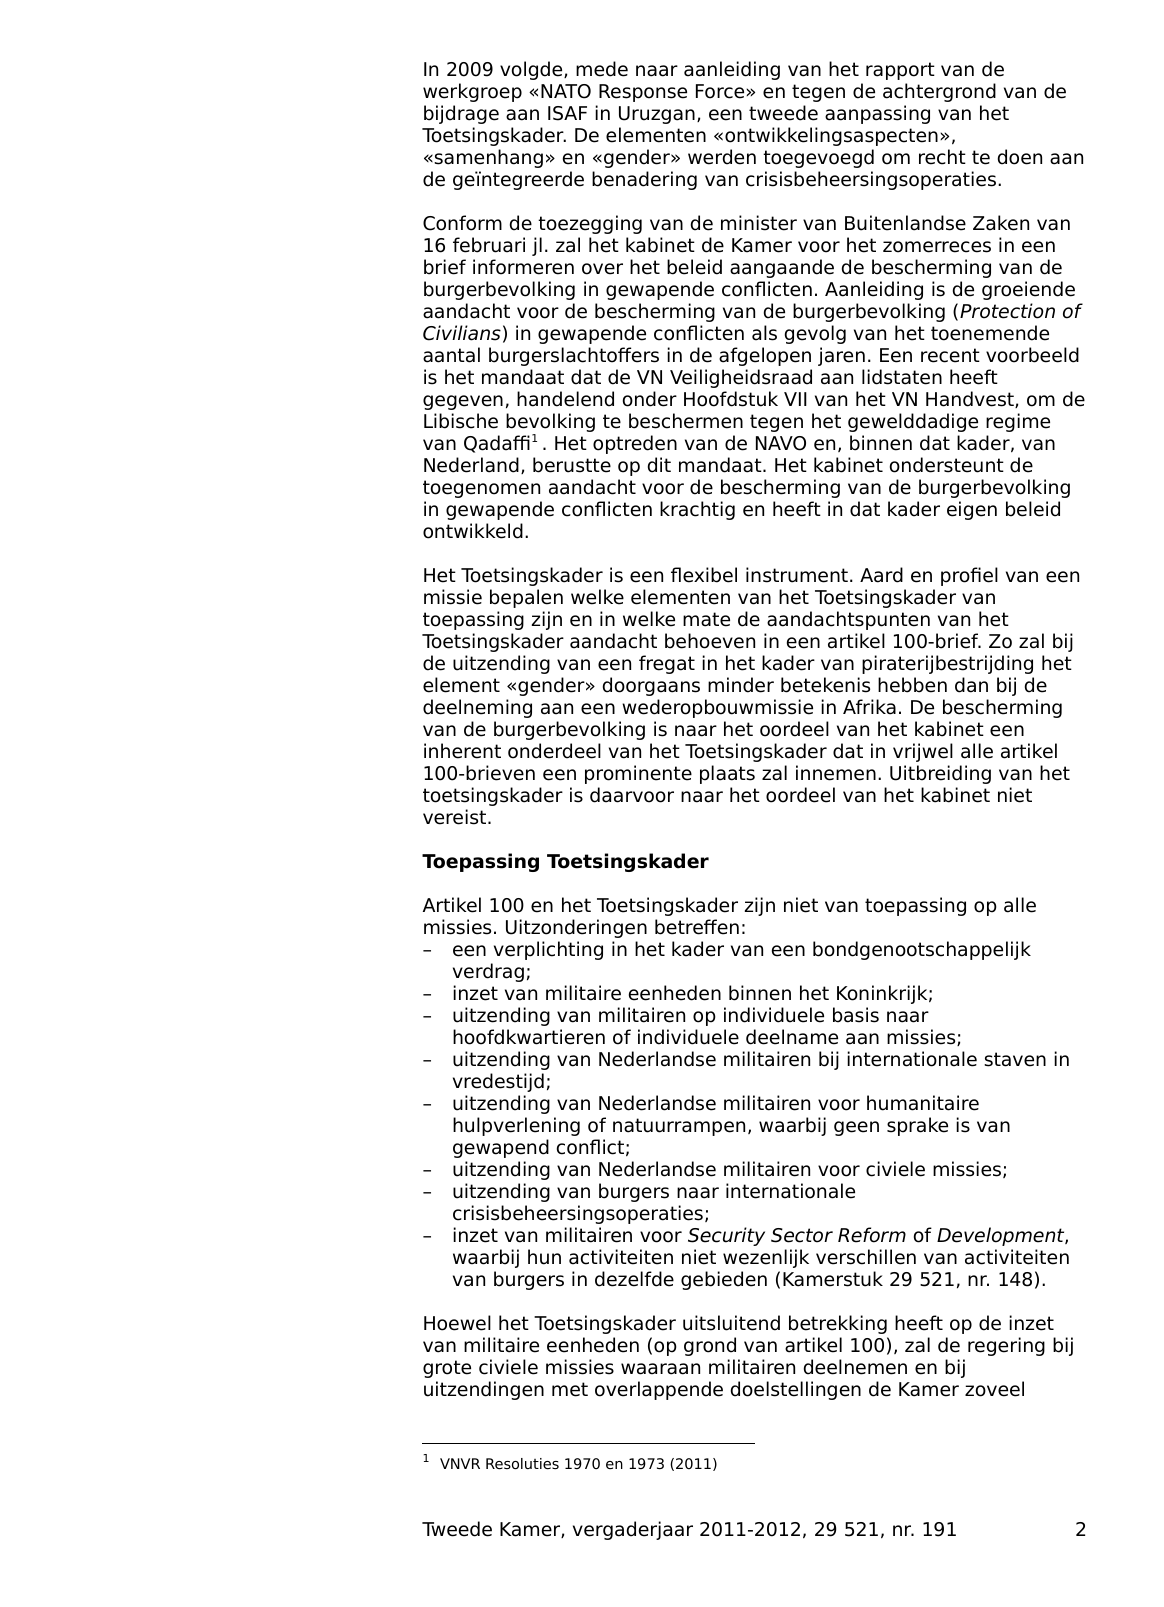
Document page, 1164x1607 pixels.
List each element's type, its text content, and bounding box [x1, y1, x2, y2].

text – uitzending van Nederlandse militairen bij internationale staven in vredestijd; [422, 1049, 1087, 1093]
text – inzet van militaire eenheden binnen het Koninkrijk; [422, 983, 1087, 1005]
text In 2009 volgde, mede naar aanleiding van het rapport van de werkgroep «NATO Response Force» en tegen de achtergrond van de bijdrage aan ISAF in Uruzgan, een tweede aanpassing van het Toetsingskader. De elementen «ontwikkelingsaspecten», «samenhang» en «gender» werden toegevoegd om recht te doen aan de geïntegreerde benadering van crisisbeheersingsoperaties. [422, 59, 1087, 191]
text – uitzending van militairen op individuele basis naar hoofdkwartieren of individuele deelname aan missies; [422, 1005, 1087, 1049]
subtitle Toepassing Toetsingskader [422, 851, 1087, 873]
text – uitzending van Nederlandse militairen voor civiele missies; [422, 1159, 1087, 1181]
text – een verplichting in het kader van een bondgenootschappelijk verdrag; [422, 939, 1087, 983]
text Artikel 100 en het Toetsingskader zijn niet van toepassing op alle missies. Uitzonderingen betreffen: [422, 895, 1087, 939]
text Hoewel het Toetsingskader uitsluitend betrekking heeft op de inzet van militaire eenheden (op grond van artikel 100), zal de regering bij grote civiele missies waaraan militairen deelnemen en bij uitzendingen met overlappende doelstellingen de Kamer zoveel [422, 1313, 1087, 1401]
text VNVR Resoluties 1970 en 1973 (2011) [422, 1452, 1087, 1474]
text – uitzending van Nederlandse militairen voor humanitaire hulpverlening of natuurrampen, waarbij geen sprake is van gewapend conflict; [422, 1093, 1087, 1159]
text – uitzending van burgers naar internationale crisisbeheersingsoperaties; [422, 1181, 1087, 1225]
text Conform de toezegging van de minister van Buitenlandse Zaken van 16 februari jl. zal het kabinet de Kamer voor het zomerreces in een brief informeren over het beleid aangaande de bescherming van de burgerbevolking in gewapende conflicten. Aanleiding is de groeiende aandacht voor de bescherming van de burgerbevolking (Protection of Civilians) in gewapende conflicten als gevolg van het toenemende aantal burgerslachtoffers in de afgelopen jaren. Een recent voorbeeld is het mandaat dat de VN Veiligheidsraad aan lidstaten heeft gegeven, handelend onder Hoofdstuk VII van het VN Handvest, om de Libische bevolking te beschermen tegen het gewelddadige regime van Qadaffi. Het optreden van de NAVO en, binnen dat kader, van Nederland, berustte op dit mandaat. Het kabinet ondersteunt de toegenomen aandacht voor de bescherming van de burgerbevolking in gewapende conflicten krachtig en heeft in dat kader eigen beleid ontwikkeld. [422, 213, 1087, 543]
text – inzet van militairen voor Security Sector Reform of Development, waarbij hun activiteiten niet wezenlijk verschillen van activiteiten van burgers in dezelfde gebieden (Kamerstuk 29 521, nr. 148). [422, 1225, 1087, 1291]
text Het Toetsingskader is een flexibel instrument. Aard en profiel van een missie bepalen welke elementen van het Toetsingskader van toepassing zijn en in welke mate de aandachtspunten van het Toetsingskader aandacht behoeven in een artikel 100-brief. Zo zal bij de uitzending van een fregat in het kader van piraterijbestrijding het element «gender» doorgaans minder betekenis hebben dan bij de deelneming aan een wederopbouwmissie in Afrika. De bescherming van de burgerbevolking is naar het oordeel van het kabinet een inherent onderdeel van het Toetsingskader dat in vrijwel alle artikel 100-brieven een prominente plaats zal innemen. Uitbreiding van het toetsingskader is daarvoor naar het oordeel van het kabinet niet vereist. [422, 565, 1087, 829]
